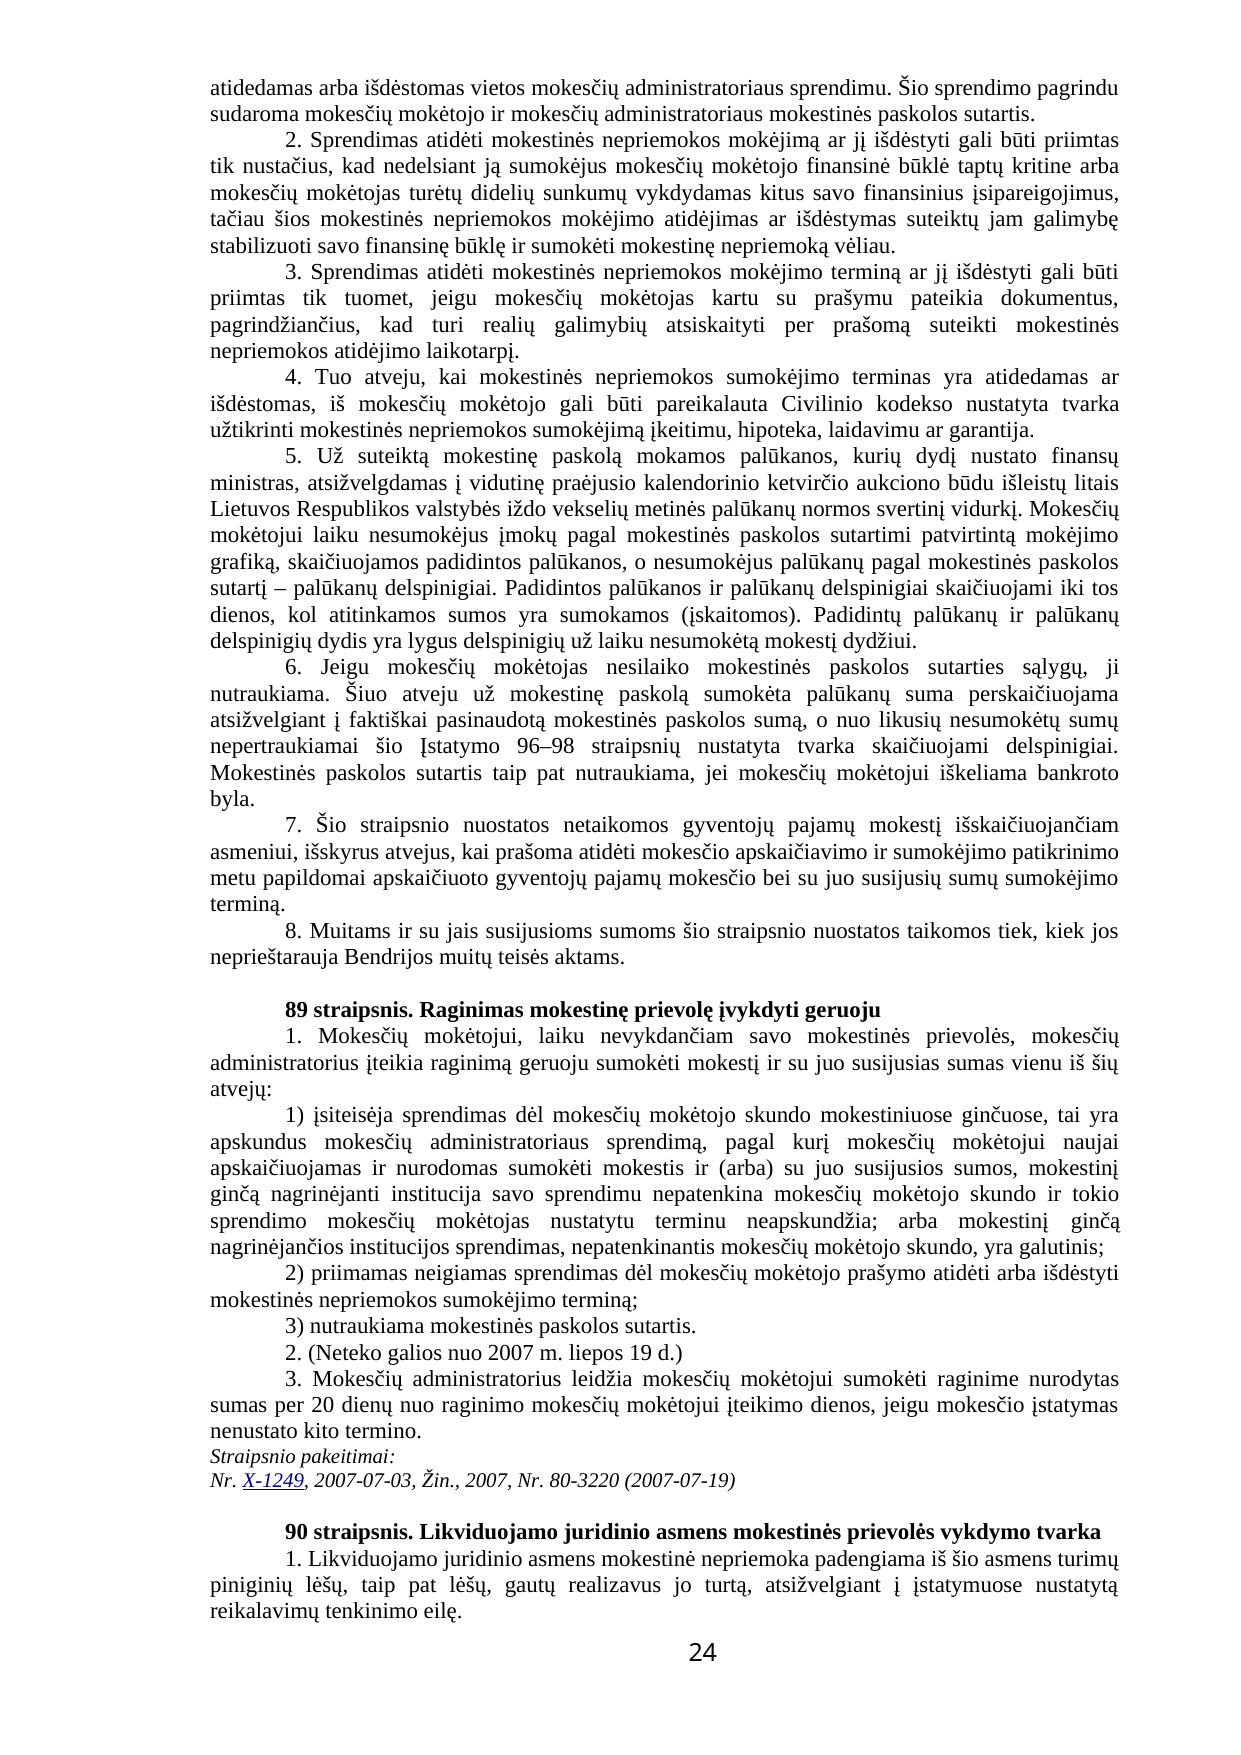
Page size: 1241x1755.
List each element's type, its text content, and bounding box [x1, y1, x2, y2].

text Straipsnio pakeitimai: [210, 1444, 1120, 1468]
text 3. Sprendimas atidėti mokestinės nepriemokos mokėjimo terminą ar jį išdėstyti gali būti priimtas tik tuomet, jeigu mokesčių mokėtojas kartu su prašymu pateikia dokumentus, pagrindžiančius, kad turi realių galimybių atsiskaityti per prašomą suteikti mokestinės nepriemokos atidėjimo laikotarpį. [210, 258, 1120, 363]
text 3) nutraukiama mokestinės paskolos sutartis. [210, 1312, 1120, 1338]
text 4. Tuo atveju, kai mokestinės nepriemokos sumokėjimo terminas yra atidedamas ar išdėstomas, iš mokesčių mokėtojo gali būti pareikalauta Civilinio kodekso nustatyta tvarka užtikrinti mokestinės nepriemokos sumokėjimą įkeitimu, hipoteka, laidavimu ar garantija. [210, 363, 1120, 442]
text 1. Mokesčių mokėtojui, laiku nevykdančiam savo mokestinės prievolės, mokesčių administratorius įteikia raginimą geruoju sumokėti mokestį ir su juo susijusias sumas vienu iš šių atvejų: [210, 1022, 1120, 1101]
text 7. Šio straipsnio nuostatos netaikomos gyventojų pajamų mokestį išskaičiuojančiam asmeniui, išskyrus atvejus, kai prašoma atidėti mokesčio apskaičiavimo ir sumokėjimo patikrinimo metu papildomai apskaičiuoto gyventojų pajamų mokesčio bei su juo susijusių sumų sumokėjimo terminą. [210, 811, 1120, 917]
text 2. Sprendimas atidėti mokestinės nepriemokos mokėjimą ar jį išdėstyti gali būti priimtas tik nustačius, kad nedelsiant ją sumokėjus mokesčių mokėtojo finansinė būklė taptų kritine arba mokesčių mokėtojas turėtų didelių sunkumų vykdydamas kitus savo finansinius įsipareigojimus, tačiau šios mokestinės nepriemokos mokėjimo atidėjimas ar išdėstymas suteiktų jam galimybę stabilizuoti savo finansinę būklę ir sumokėti mokestinę nepriemoką vėliau. [210, 126, 1120, 258]
text 1) įsiteisėja sprendimas dėl mokesčių mokėtojo skundo mokestiniuose ginčuose, tai yra apskundus mokesčių administratoriaus sprendimą, pagal kurį mokesčių mokėtojui naujai apskaičiuojamas ir nurodomas sumokėti mokestis ir (arba) su juo susijusios sumos, mokestinį ginčą nagrinėjanti institucija savo sprendimu nepatenkina mokesčių mokėtojo skundo ir tokio sprendimo mokesčių mokėtojas nustatytu terminu neapskundžia; arba mokestinį ginčą nagrinėjančios institucijos sprendimas, nepatenkinantis mokesčių mokėtojo skundo, yra galutinis; [210, 1101, 1120, 1259]
text 5. Už suteiktą mokestinę paskolą mokamos palūkanos, kurių dydį nustato finansų ministras, atsižvelgdamas į vidutinę praėjusio kalendorinio ketvirčio aukciono būdu išleistų litais Lietuvos Respublikos valstybės iždo vekselių metinės palūkanų normos svertinį vidurkį. Mokesčių mokėtojui laiku nesumokėjus įmokų pagal mokestinės paskolos sutartimi patvirtintą mokėjimo grafiką, skaičiuojamos padidintos palūkanos, o nesumokėjus palūkanų pagal mokestinės paskolos sutartį – palūkanų delspinigiai. Padidintos palūkanos ir palūkanų delspinigiai skaičiuojami iki tos dienos, kol atitinkamos sumos yra sumokamos (įskaitomos). Padidintų palūkanų ir palūkanų delspinigių dydis yra lygus delspinigių už laiku nesumokėtą mokestį dydžiui. [210, 442, 1120, 653]
text 90 straipsnis. Likviduojamo juridinio asmens mokestinės prievolės vykdymo tvarka [285, 1518, 1120, 1545]
text 6. Jeigu mokesčių mokėtojas nesilaiko mokestinės paskolos sutarties sąlygų, ji nutraukiama. Šiuo atveju už mokestinę paskolą sumokėta palūkanų suma perskaičiuojama atsižvelgiant į faktiškai pasinaudotą mokestinės paskolos sumą, o nuo likusių nesumokėtų sumų nepertraukiamai šio Įstatymo 96–98 straipsnių nustatyta tvarka skaičiuojami delspinigiai. Mokestinės paskolos sutartis taip pat nutraukiama, jei mokesčių mokėtojui iškeliama bankroto byla. [210, 653, 1120, 811]
text 1. Likviduojamo juridinio asmens mokestinė nepriemoka padengiama iš šio asmens turimų piniginių lėšų, taip pat lėšų, gautų realizavus jo turtą, atsižvelgiant į įstatymuose nustatytą reikalavimų tenkinimo eilę. [210, 1545, 1120, 1624]
text Nr. X-1249, 2007-07-03, Žin., 2007, Nr. 80-3220 (2007-07-19) [210, 1468, 1120, 1492]
text atidedamas arba išdėstomas vietos mokesčių administratoriaus sprendimu. Šio sprendimo pagrindu sudaroma mokesčių mokėtojo ir mokesčių administratoriaus mokestinės paskolos sutartis. [210, 73, 1120, 126]
text 8. Muitams ir su jais susijusioms sumoms šio straipsnio nuostatos taikomos tiek, kiek jos neprieštarauja Bendrijos muitų teisės aktams. [210, 917, 1120, 969]
text 89 straipsnis. Raginimas mokestinę prievolę įvykdyti geruoju [210, 996, 1120, 1022]
text 2. (Neteko galios nuo 2007 m. liepos 19 d.) [210, 1338, 1120, 1365]
text 2) priimamas neigiamas sprendimas dėl mokesčių mokėtojo prašymo atidėti arba išdėstyti mokestinės nepriemokos sumokėjimo terminą; [210, 1259, 1120, 1312]
text 3. Mokesčių administratorius leidžia mokesčių mokėtojui sumokėti raginime nurodytas sumas per 20 dienų nuo raginimo mokesčių mokėtojui įteikimo dienos, jeigu mokesčio įstatymas nenustato kito termino. [210, 1365, 1120, 1444]
